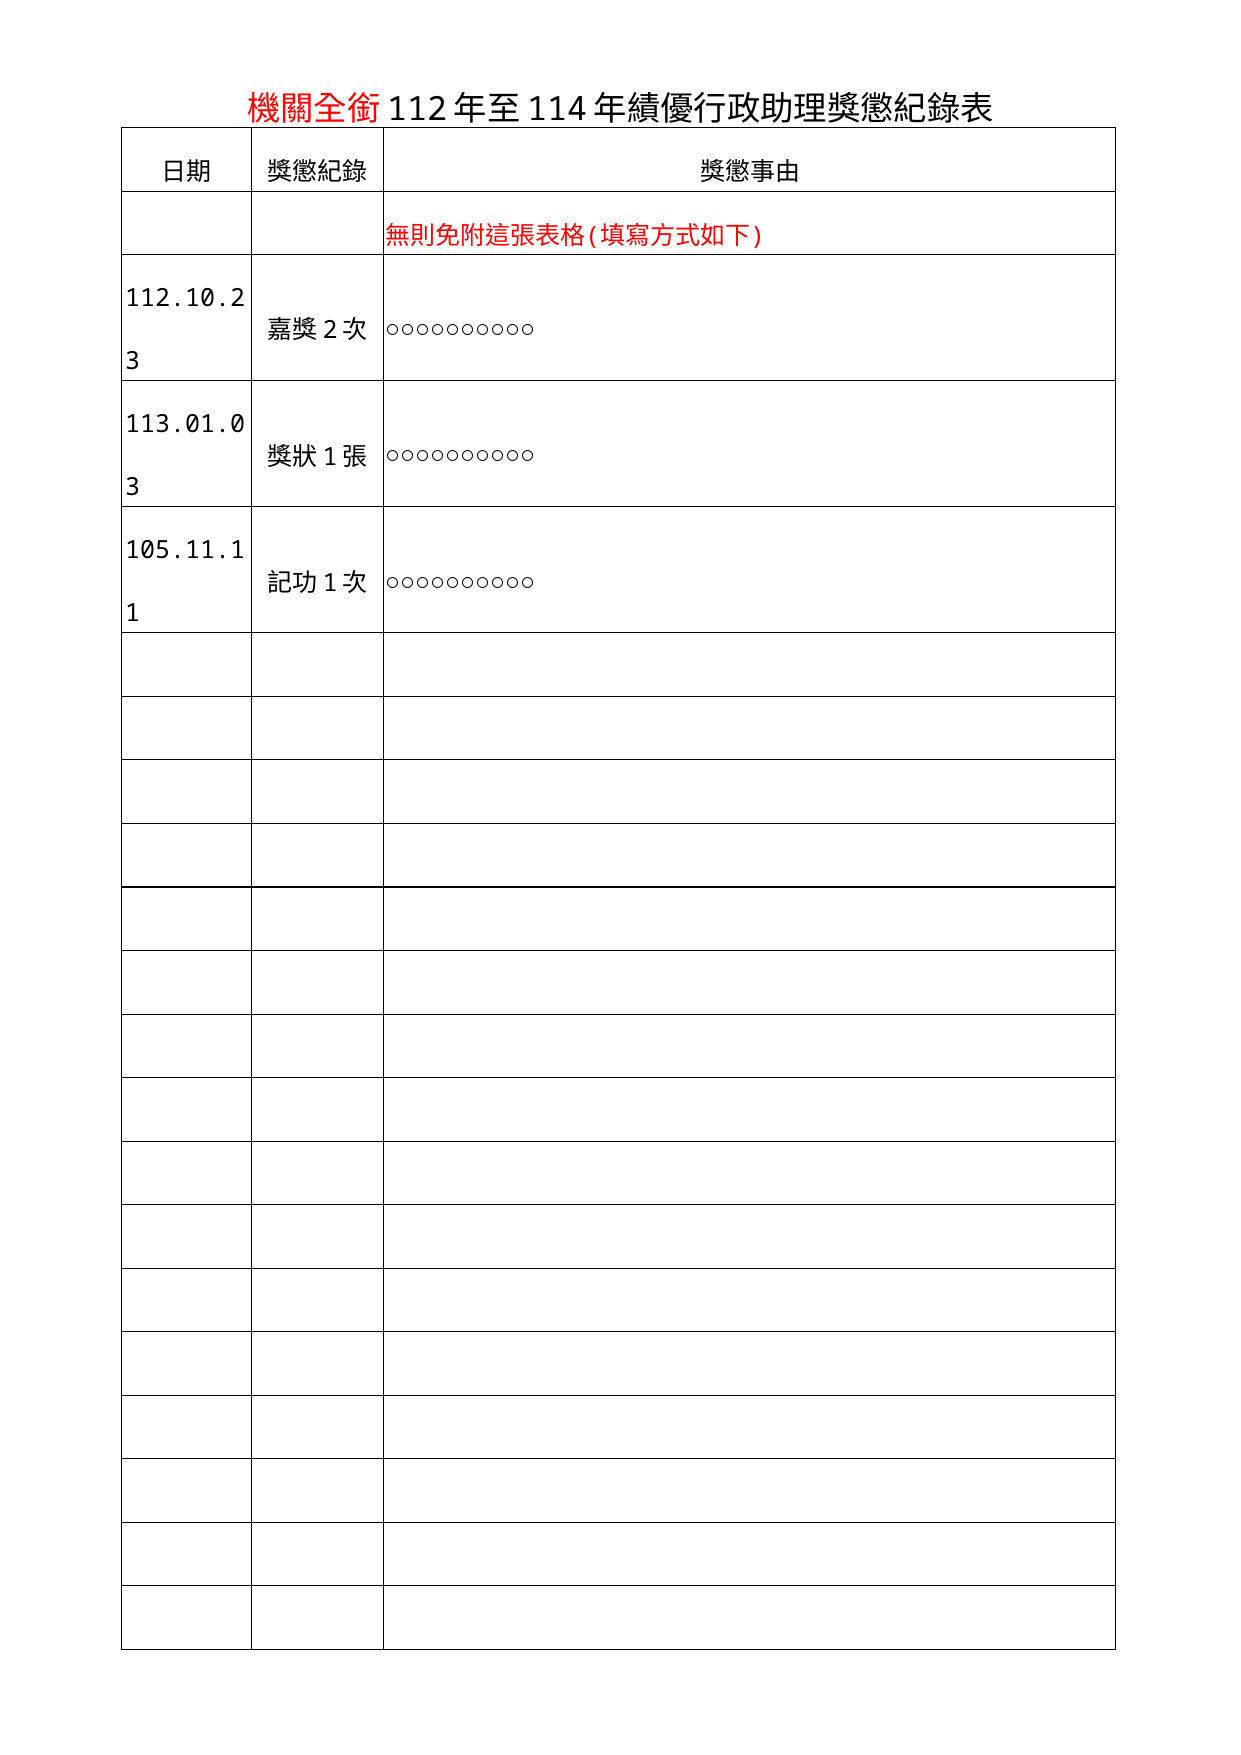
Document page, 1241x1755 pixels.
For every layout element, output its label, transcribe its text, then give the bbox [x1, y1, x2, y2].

table_cell [252, 824, 383, 886]
table_cell [384, 1586, 1115, 1649]
table_cell [384, 1078, 1115, 1141]
table_cell [122, 1396, 251, 1458]
table_cell [252, 192, 383, 254]
table_cell [252, 1078, 383, 1141]
table_cell [252, 1332, 383, 1395]
table_cell [252, 1205, 383, 1268]
table_cell 無則免附這張表格(填寫方式如下) [384, 192, 1115, 254]
table_cell [252, 697, 383, 759]
table_cell [252, 633, 383, 696]
table_cell [384, 1459, 1115, 1522]
table_cell [122, 1332, 251, 1395]
table_cell [384, 824, 1115, 886]
table_cell 112.10.23 [122, 255, 251, 380]
table_header 日期 [122, 128, 251, 191]
table_cell [384, 951, 1115, 1013]
table_cell [252, 1396, 383, 1458]
table_cell [384, 1015, 1115, 1077]
table_cell [122, 1205, 251, 1268]
table_cell ○○○○○○○○○○ [384, 381, 1115, 506]
table_cell [252, 888, 383, 950]
table_cell [384, 1269, 1115, 1331]
table_cell [384, 633, 1115, 696]
table_cell [384, 1523, 1115, 1585]
table_cell [252, 1142, 383, 1204]
table_cell [122, 1269, 251, 1331]
table_cell [384, 1205, 1115, 1268]
table_cell ○○○○○○○○○○ [384, 507, 1115, 632]
table_cell [252, 760, 383, 823]
table_cell 105.11.11 [122, 507, 251, 632]
table_cell [252, 1459, 383, 1522]
table_cell [384, 1142, 1115, 1204]
table_cell [122, 1586, 251, 1649]
table_cell [122, 1523, 251, 1585]
table_cell [384, 1396, 1115, 1458]
table_cell [252, 1523, 383, 1585]
table_cell [122, 824, 251, 886]
table_cell [384, 760, 1115, 823]
table_cell [122, 697, 251, 759]
table_cell [384, 888, 1115, 950]
table_cell [122, 888, 251, 950]
table_cell [122, 1142, 251, 1204]
table_header 獎懲紀錄 [252, 128, 383, 191]
table_cell 獎狀1張 [252, 381, 383, 506]
table_cell [122, 192, 251, 254]
table_header 獎懲事由 [384, 128, 1115, 191]
table_cell [384, 697, 1115, 759]
table_cell [252, 951, 383, 1013]
table_cell ○○○○○○○○○○ [384, 255, 1115, 380]
table_cell 記功1次 [252, 507, 383, 632]
table_cell [122, 633, 251, 696]
table_cell [122, 1459, 251, 1522]
table_cell [122, 1078, 251, 1141]
table_cell [384, 1332, 1115, 1395]
table_cell [252, 1269, 383, 1331]
table_cell 113.01.03 [122, 381, 251, 506]
table_cell [252, 1015, 383, 1077]
table_cell [122, 951, 251, 1013]
table_cell 嘉獎2次 [252, 255, 383, 380]
table_cell [252, 1586, 383, 1649]
text 機關全銜112年至114年績優行政助理獎懲紀錄表 [118, 64, 1122, 127]
table_cell [122, 1015, 251, 1077]
table_cell [122, 760, 251, 823]
